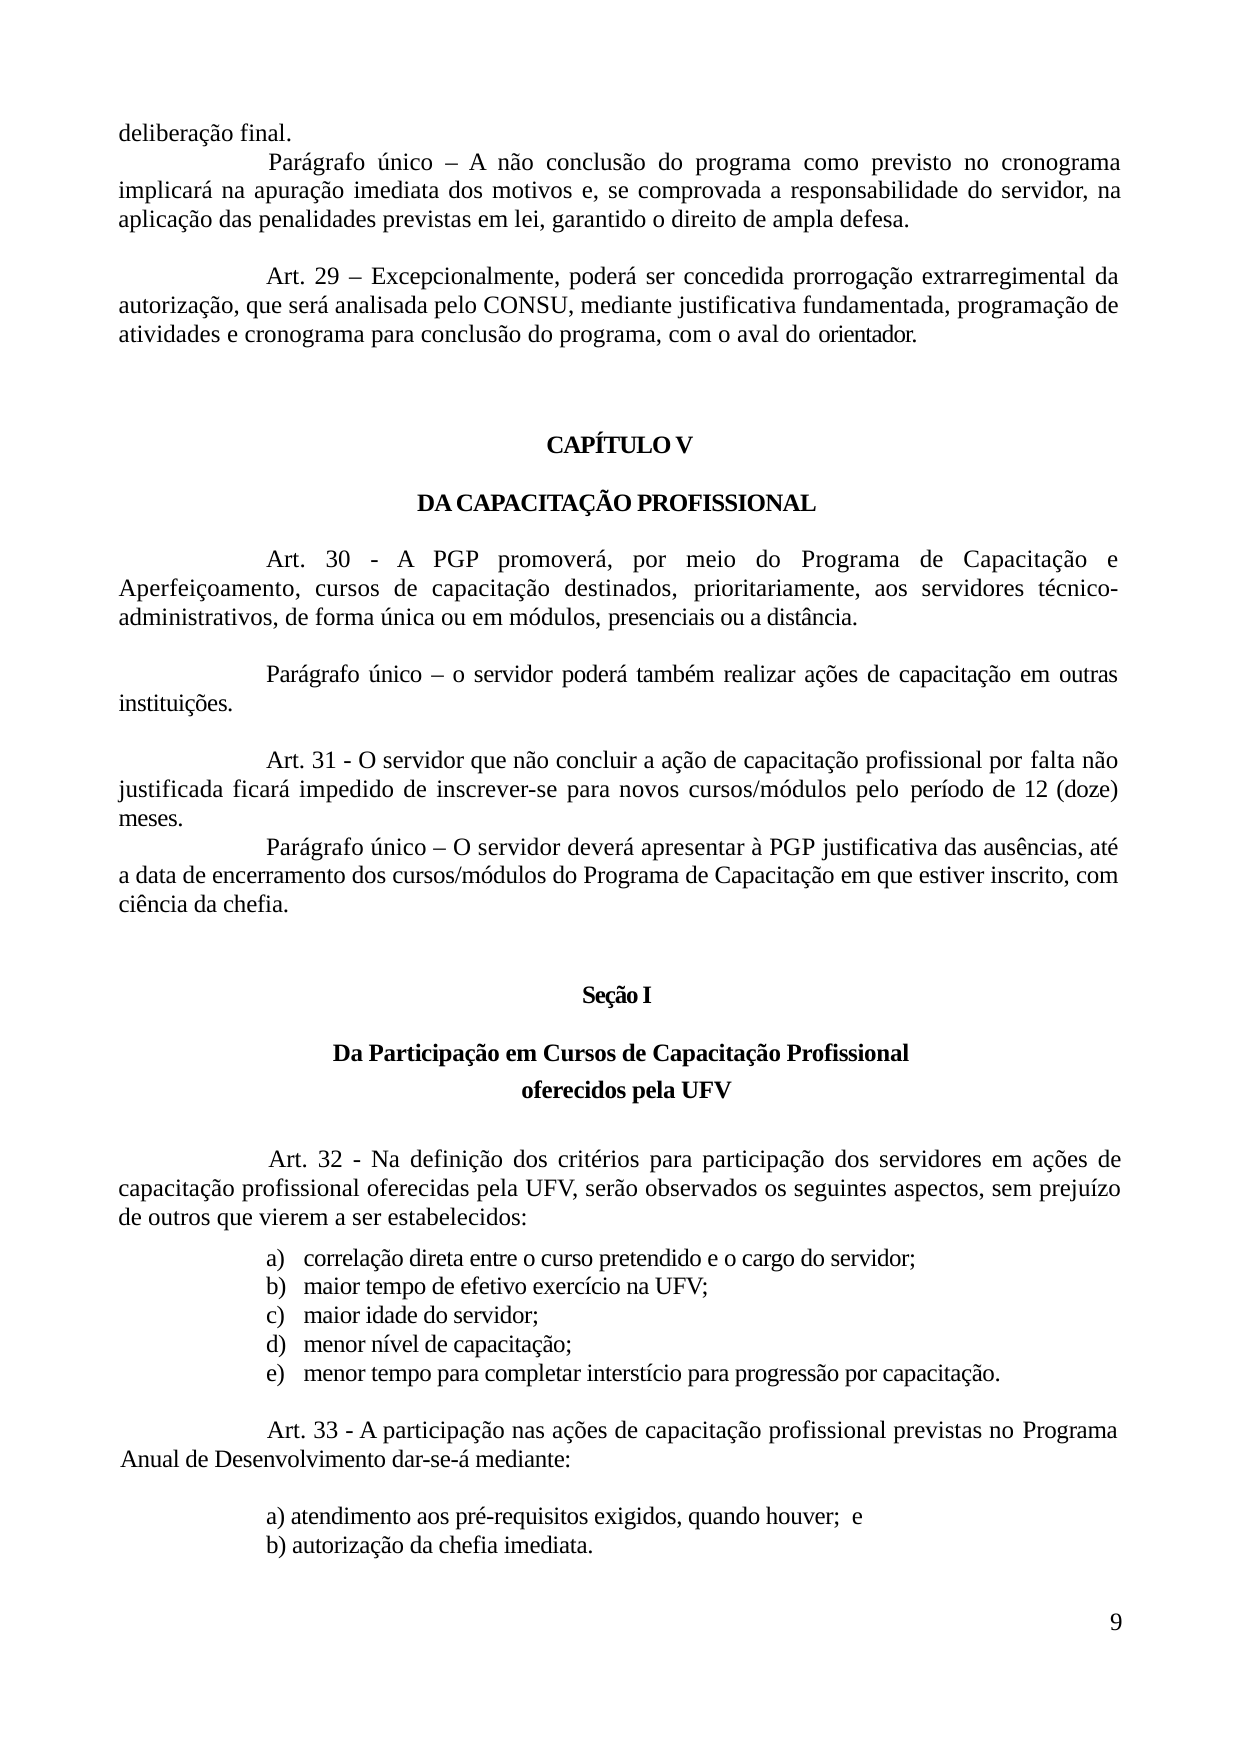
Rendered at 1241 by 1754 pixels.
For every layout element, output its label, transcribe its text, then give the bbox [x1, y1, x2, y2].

text Parágrafo único – o servidor poderá também realizar ações de capacitação em outras instituições. [118, 659, 1119, 717]
text Seção I [120, 984, 1121, 1009]
text b) autorização da chefia imediata. [266, 1530, 1121, 1559]
text oferecidos pela UFV [271, 1079, 974, 1104]
list menor nível de capacitação; [266, 1329, 1122, 1358]
text CAPÍTULO V [118, 434, 1122, 459]
text Parágrafo único – O servidor deverá apresentar à PGP justificativa das ausências, até a data de encerramento dos cursos/módulos do Programa de Capacitação em que estiver inscrito, com ciência da chefia. [118, 832, 1119, 918]
list correlação direta entre o curso pretendido e o cargo do servidor; [266, 1243, 1122, 1272]
text Parágrafo único – A não conclusão do programa como previsto no cronograma implicará na apuração imediata dos motivos e, se comprovada a responsabilidade do servidor, na aplicação das penalidades previstas em lei, garantido o direito de ampla defesa. [118, 147, 1122, 233]
list maior idade do servidor; [266, 1301, 1122, 1329]
text Da Participação em Cursos de Capacitação Profissional [120, 1041, 1122, 1066]
text DA CAPACITAÇÃO PROFISSIONAL [116, 491, 1122, 516]
text a) atendimento aos pré-requisitos exigidos, quando houver; e [266, 1502, 1121, 1530]
text Art. 31 - O servidor que não concluir a ação de capacitação profissional por falta não justificada ficará impedido de inscrever-se para novos cursos/módulos pelo período de 12 (doze) meses. [118, 746, 1118, 832]
text Art. 32 - Na definição dos critérios para participação dos servidores em ações de capacitação profissional oferecidas pela UFV, serão observados os seguintes aspectos, sem prejuízo de outros que vierem a ser estabelecidos: [118, 1144, 1122, 1231]
text Art. 33 - A participação nas ações de capacitação profissional previstas no Programa Anual de Desenvolvimento dar-se-á mediante: [120, 1416, 1117, 1473]
list menor tempo para completar interstício para progressão por capacitação. [266, 1358, 1122, 1387]
text Art. 30 - A PGP promoverá, por meio do Programa de Capacitação e Aperfeiçoamento, cursos de capacitação destinados, prioritariamente, aos servidores técnico-administrativos, de forma única ou em módulos, presenciais ou a distância. [118, 544, 1119, 631]
list maior tempo de efetivo exercício na UFV; [266, 1272, 1122, 1301]
text deliberação final. [118, 118, 1118, 147]
text Art. 29 – Excepcionalmente, poderá ser concedida prorrogação extrarregimental da autorização, que será analisada pelo CONSU, mediante justificativa fundamentada, programação de atividades e cronograma para conclusão do programa, com o aval do orientador. [118, 262, 1119, 348]
